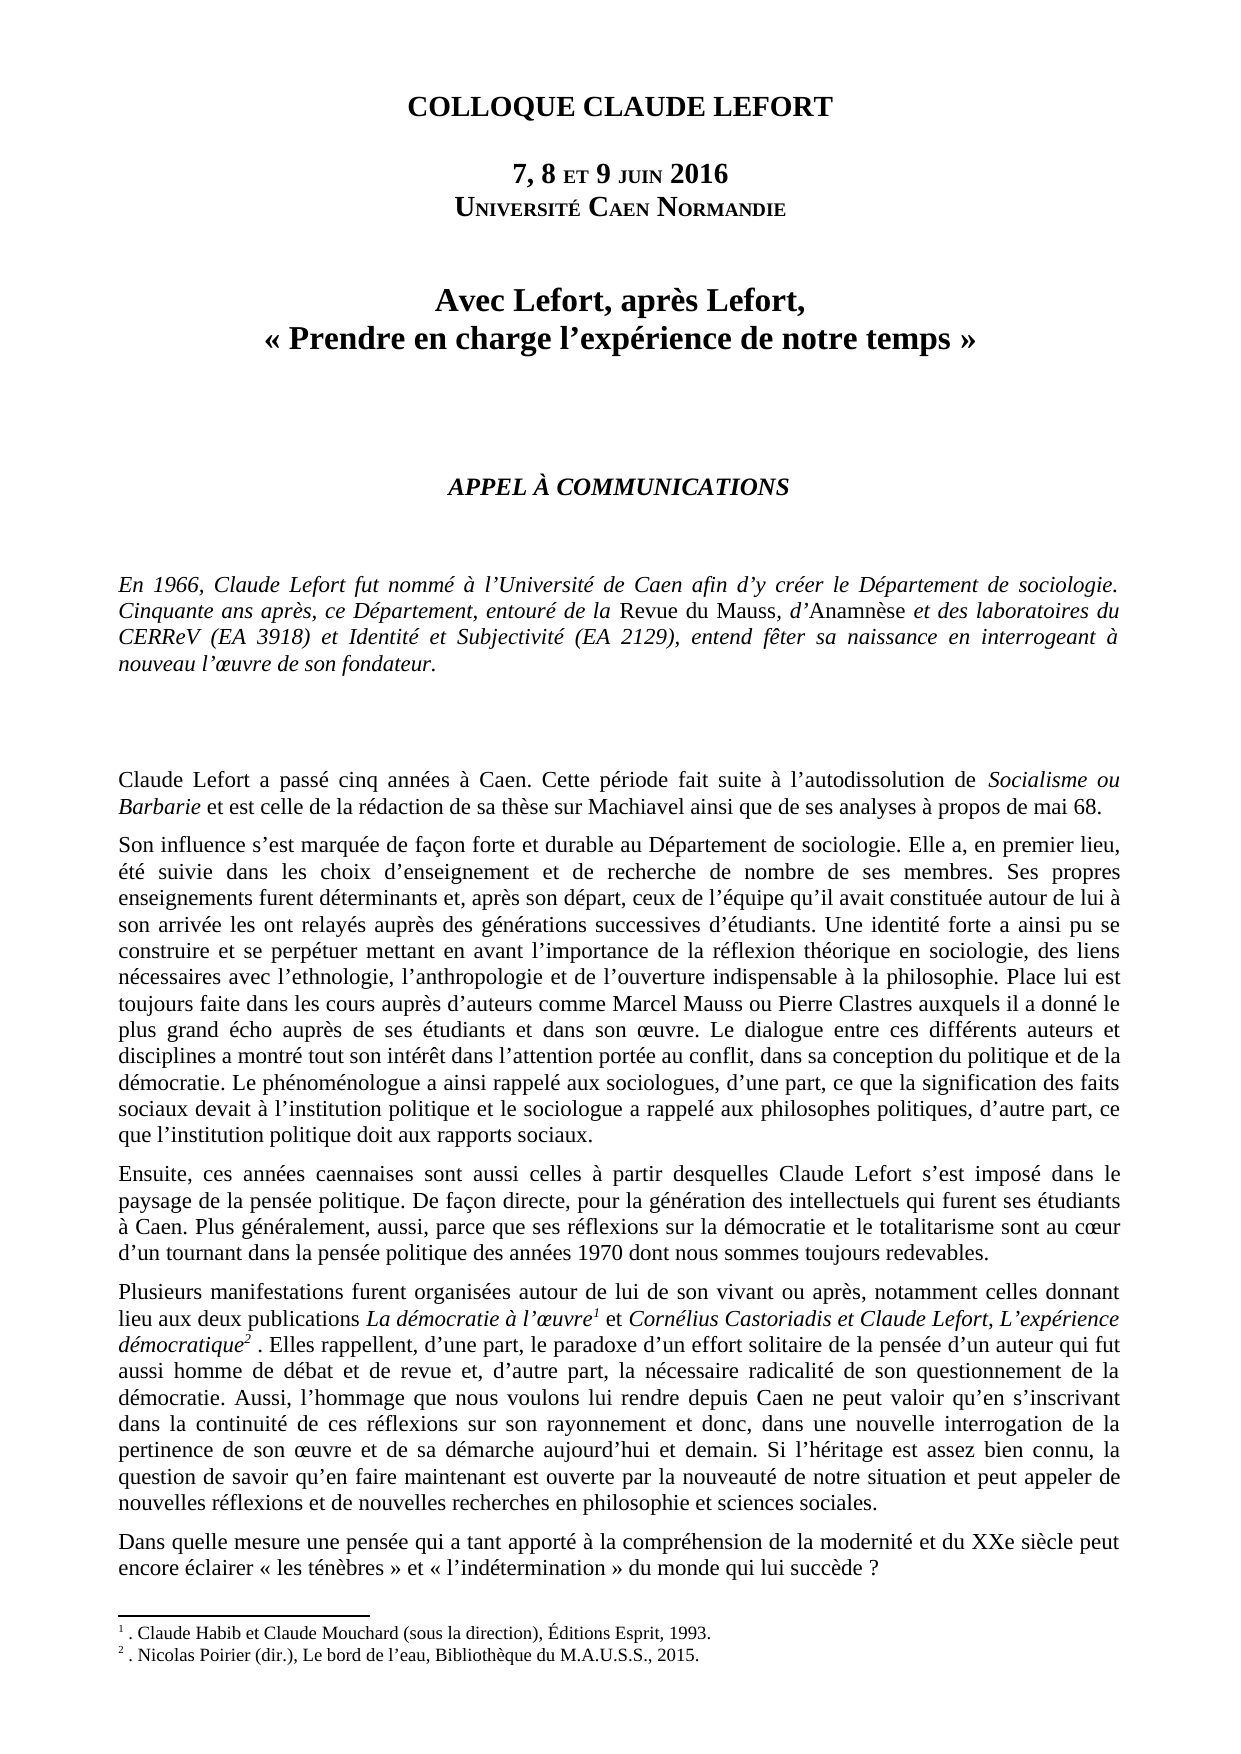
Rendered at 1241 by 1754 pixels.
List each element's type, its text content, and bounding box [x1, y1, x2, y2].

subtitle APPEL À COMMUNICATIONS [118, 472, 1122, 501]
text 7, 8 et 9 juin 2016 [118, 156, 1122, 189]
text « Prendre en charge l’expérience de notre temps » [118, 319, 1122, 357]
text Ensuite, ces années caennaises sont aussi celles à partir desquelles Claude Lefort s’est imposé dans le paysage de la pensée politique. De façon directe, pour la génération des intellectuels qui furent ses étudiants à Caen. Plus généralement, aussi, parce que ses réflexions sur la démocratie et le totalitarisme sont au cœur d’un tournant dans la pensée politique des années 1970 dont nous sommes toujours redevables. [118, 1160, 1122, 1266]
text En 1966, Claude Lefort fut nommé à l’Université de Caen afin d’y créer le Département de sociologie. Cinquante ans après, ce Département, entouré de la Revue du Mauss, d’Anamnèse et des laboratoires du CERReV (EA 3918) et Identité et Subjectivité (EA 2129), entend fêter sa naissance en interrogeant à nouveau l’œuvre de son fondateur. [118, 571, 1122, 676]
text Plusieurs manifestations furent organisées autour de lui de son vivant ou après, notamment celles donnant lieu aux deux publications La démocratie à l’œuvre et Cornélius Castoriadis et Claude Lefort, L’expérience démocratique . Elles rappellent, d’une part, le paradoxe d’un effort solitaire de la pensée d’un auteur qui fut aussi homme de débat et de revue et, d’autre part, la nécessaire radicalité de son questionnement de la démocratie. Aussi, l’hommage que nous voulons lui rendre depuis Caen ne peut valoir qu’en s’inscrivant dans la continuité de ces réflexions sur son rayonnement et donc, dans une nouvelle interrogation de la pertinence de son œuvre et de sa démarche aujourd’hui et demain. Si l’héritage est assez bien connu, la question de savoir qu’en faire maintenant est ouverte par la nouveauté de notre situation et peut appeler de nouvelles réflexions et de nouvelles recherches en philosophie et sciences sociales. [118, 1278, 1122, 1515]
title COLLOQUE CLAUDE LEFORT [118, 89, 1122, 122]
text Avec Lefort, après Lefort, [118, 280, 1122, 319]
text Université Caen Normandie [118, 189, 1122, 223]
text . Claude Habib et Claude Mouchard (sous la direction), Éditions Esprit, 1993. [118, 1622, 1122, 1644]
text . Nicolas Poirier (dir.), Le bord de l’eau, Bibliothèque du M.A.U.S.S., 2015. [118, 1644, 1122, 1665]
text Claude Lefort a passé cinq années à Caen. Cette période fait suite à l’autodissolution de Socialisme ou Barbarie et est celle de la rédaction de sa thèse sur Machiavel ainsi que de ses analyses à propos de mai 68. [118, 766, 1122, 819]
text Son influence s’est marquée de façon forte et durable au Département de sociologie. Elle a, en premier lieu, été suivie dans les choix d’enseignement et de recherche de nombre de ses membres. Ses propres enseignements furent déterminants et, après son départ, ceux de l’équipe qu’il avait constituée autour de lui à son arrivée les ont relayés auprès des générations successives d’étudiants. Une identité forte a ainsi pu se construire et se perpétuer mettant en avant l’importance de la réflexion théorique en sociologie, des liens nécessaires avec l’ethnologie, l’anthropologie et de l’ouverture indispensable à la philosophie. Place lui est toujours faite dans les cours auprès d’auteurs comme Marcel Mauss ou Pierre Clastres auxquels il a donné le plus grand écho auprès de ses étudiants et dans son œuvre. Le dialogue entre ces différents auteurs et disciplines a montré tout son intérêt dans l’attention portée au conflit, dans sa conception du politique et de la démocratie. Le phénoménologue a ainsi rappelé aux sociologues, d’une part, ce que la signification des faits sociaux devait à l’institution politique et le sociologue a rappelé aux philosophes politiques, d’autre part, ce que l’institution politique doit aux rapports sociaux. [118, 832, 1122, 1148]
text Dans quelle mesure une pensée qui a tant apporté à la compréhension de la modernité et du XXe siècle peut encore éclairer « les ténèbres » et « l’indétermination » du monde qui lui succède ? [118, 1528, 1122, 1581]
